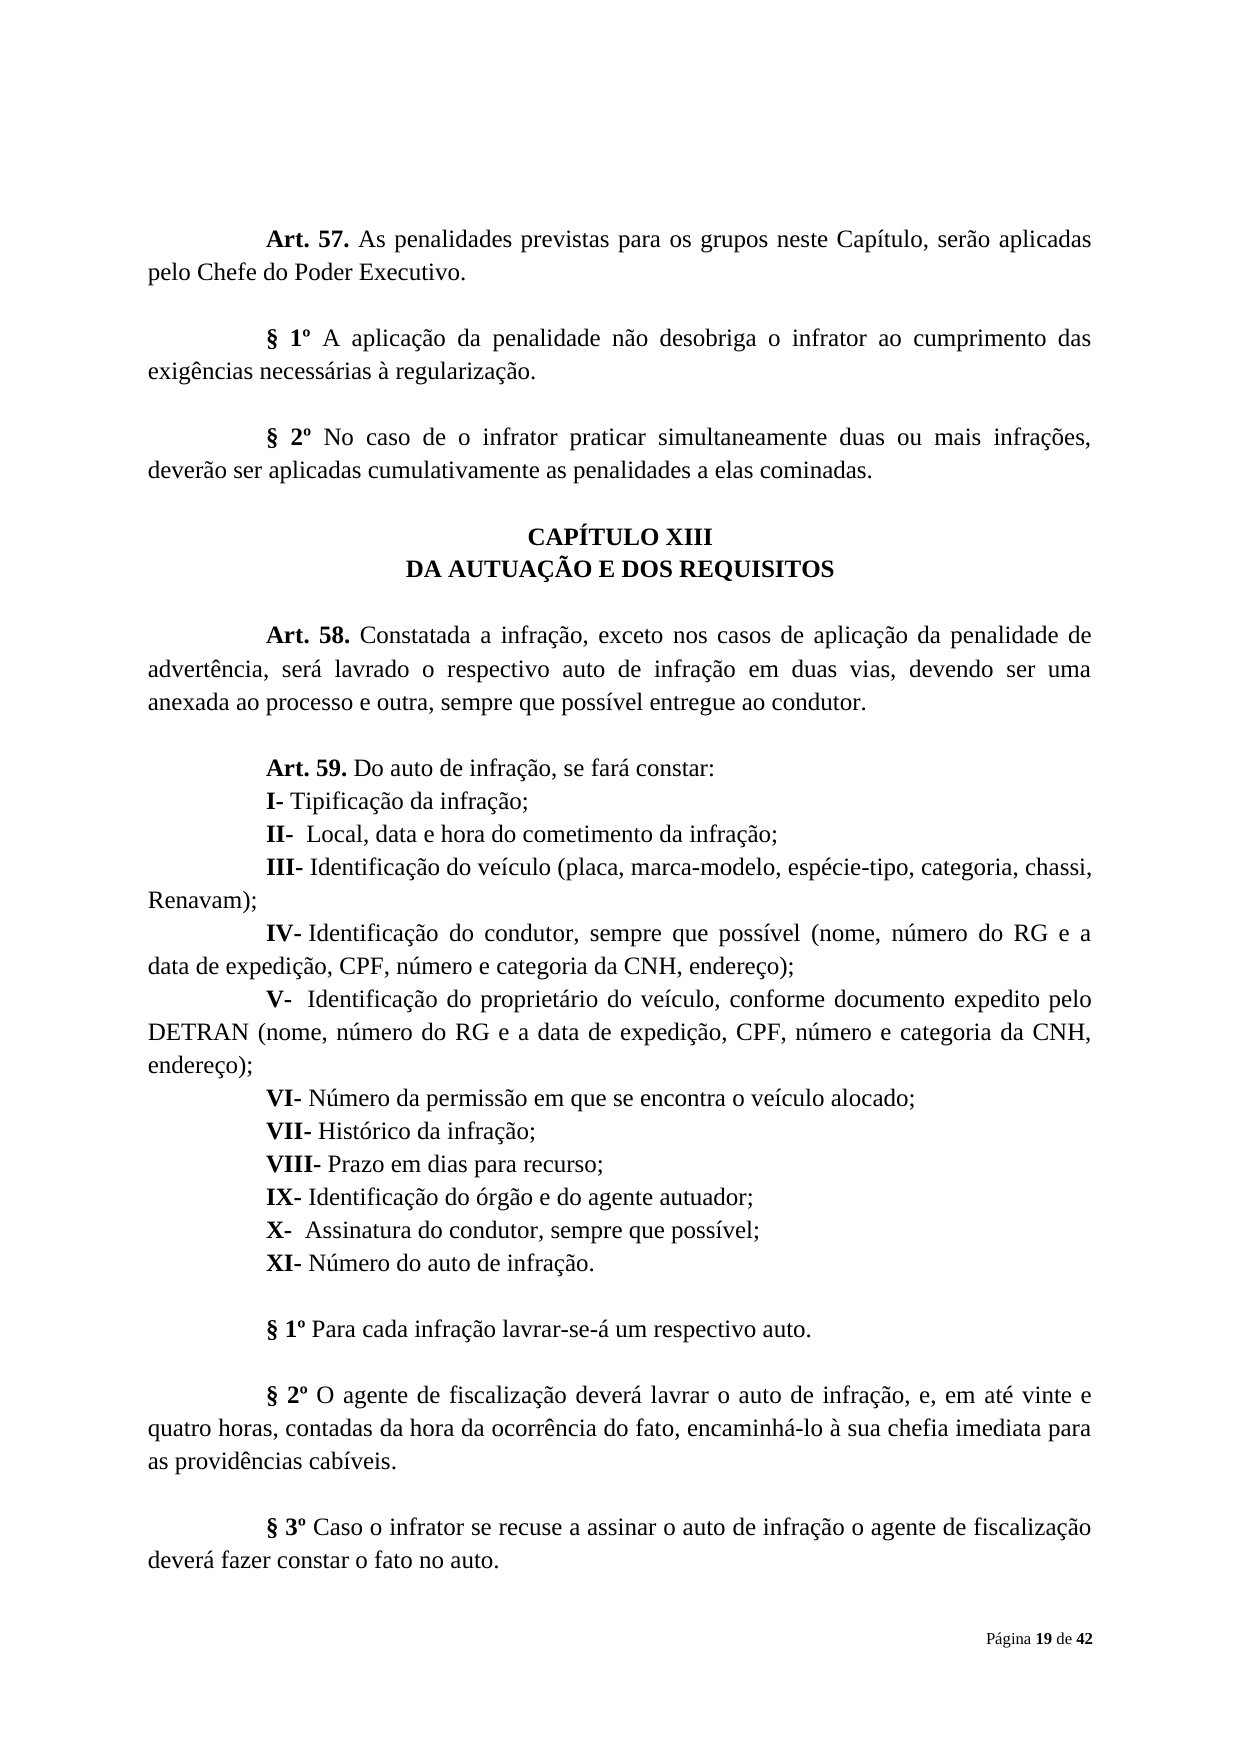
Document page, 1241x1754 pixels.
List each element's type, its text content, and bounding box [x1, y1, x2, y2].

text § 2º O agente de fiscalização deverá lavrar o auto de infração, e, em até vinte e quatro horas, contadas da hora da ocorrência do fato, encaminhá-lo à sua chefia imediata para as providências cabíveis. [148, 1380, 1093, 1475]
text Art. 58. Constatada a infração, exceto nos casos de aplicação da penalidade de advertência, será lavrado o respectivo auto de infração em duas vias, devendo ser uma anexada ao processo e outra, sempre que possível entregue ao condutor. [148, 621, 1093, 715]
list Número do auto de infração. [148, 1248, 1093, 1277]
list Identificação do órgão e do agente autuador; [148, 1182, 1093, 1211]
text § 1º Para cada infração lavrar-se-á um respectivo auto. [148, 1314, 1093, 1343]
list Identificação do condutor, sempre que possível (nome, número do RG e a data de expedição, CPF, número e categoria da CNH, endereço); [148, 918, 1093, 979]
list Prazo em dias para recurso; [148, 1149, 1093, 1178]
list Tipificação da infração; [148, 786, 1093, 814]
text § 1º A aplicação da penalidade não desobriga o infrator ao cumprimento das exigências necessárias à regularização. [148, 323, 1093, 385]
list Número da permissão em que se encontra o veículo alocado; [148, 1083, 1093, 1112]
list Identificação do proprietário do veículo, conforme documento expedito pelo DETRAN (nome, número do RG e a data de expedição, CPF, número e categoria da CNH, endereço); [148, 984, 1093, 1079]
text CAPÍTULO XIII [148, 522, 1093, 550]
text § 3º Caso o infrator se recuse a assinar o auto de infração o agente de fiscalização deverá fazer constar o fato no auto. [148, 1512, 1093, 1574]
list Local, data e hora do cometimento da infração; [148, 819, 1093, 847]
text Art. 59. Do auto de infração, se fará constar: [148, 753, 1093, 781]
list Assinatura do condutor, sempre que possível; [148, 1215, 1093, 1244]
list Identificação do veículo (placa, marca-modelo, espécie-tipo, categoria, chassi, Renavam); [148, 852, 1093, 913]
list Histórico da infração; [148, 1116, 1093, 1145]
text DA AUTUAÇÃO E DOS REQUISITOS [148, 554, 1093, 583]
text § 2º No caso de o infrator praticar simultaneamente duas ou mais infrações, deverão ser aplicadas cumulativamente as penalidades a elas cominadas. [148, 422, 1093, 484]
text Art. 57. As penalidades previstas para os grupos neste Capítulo, serão aplicadas pelo Chefe do Poder Executivo. [148, 224, 1093, 286]
